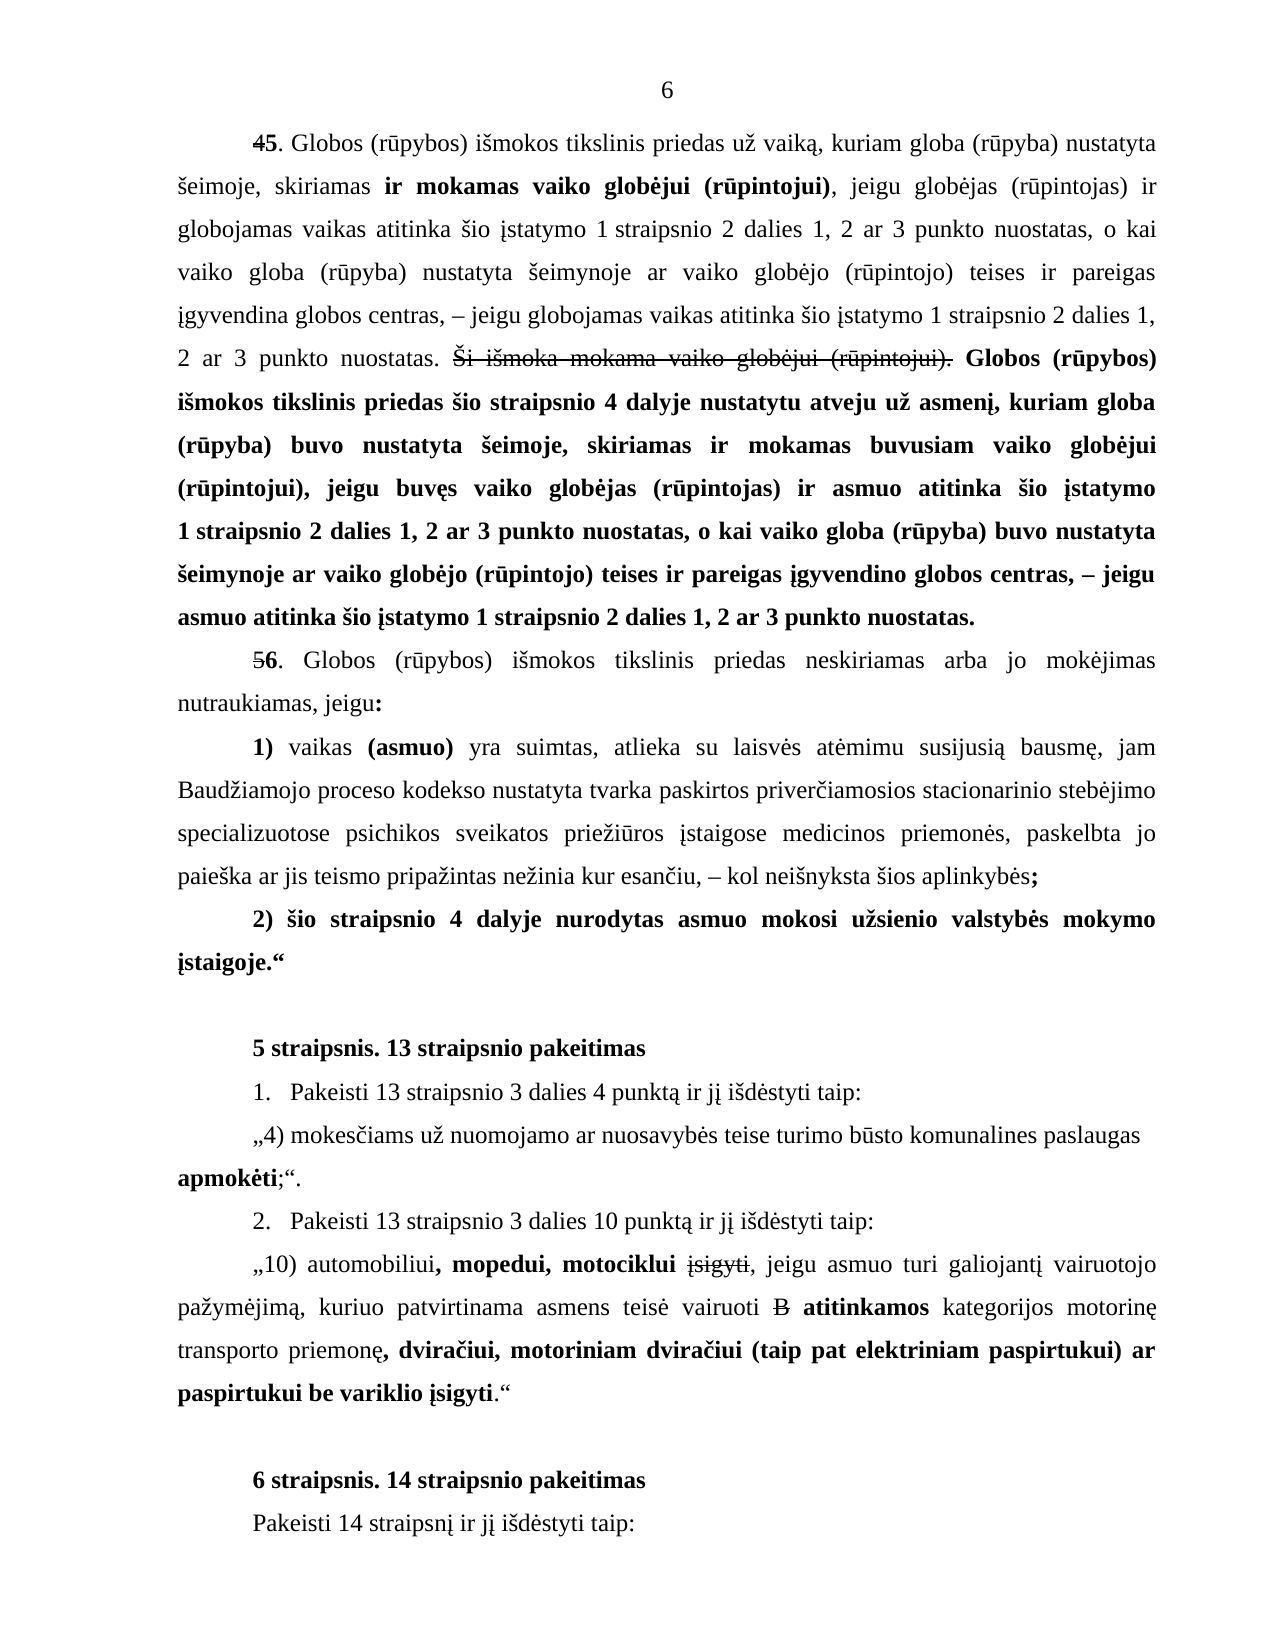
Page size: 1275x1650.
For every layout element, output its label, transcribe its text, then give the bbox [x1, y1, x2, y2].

text 45. Globos (rūpybos) išmokos tikslinis priedas už vaiką, kuriam globa (rūpyba) nustatyta šeimoje, skiriamas ir mokamas vaiko globėjui (rūpintojui), jeigu globėjas (rūpintojas) ir globojamas vaikas atitinka šio įstatymo 1 straipsnio 2 dalies 1, 2 ar 3 punkto nuostatas, o kai vaiko globa (rūpyba) nustatyta šeimynoje ar vaiko globėjo (rūpintojo) teises ir pareigas įgyvendina globos centras, – jeigu globojamas vaikas atitinka šio įstatymo 1 straipsnio 2 dalies 1, 2 ar 3 punkto nuostatas. Ši išmoka mokama vaiko globėjui (rūpintojui). Globos (rūpybos) išmokos tikslinis priedas šio straipsnio 4 dalyje nustatytu atveju už asmenį, kuriam globa (rūpyba) buvo nustatyta šeimoje, skiriamas ir mokamas buvusiam vaiko globėjui (rūpintojui), jeigu buvęs vaiko globėjas (rūpintojas) ir asmuo atitinka šio įstatymo 1 straipsnio 2 dalies 1, 2 ar 3 punkto nuostatas, o kai vaiko globa (rūpyba) buvo nustatyta šeimynoje ar vaiko globėjo (rūpintojo) teises ir pareigas įgyvendino globos centras, – jeigu asmuo atitinka šio įstatymo 1 straipsnio 2 dalies 1, 2 ar 3 punkto nuostatas. [177, 128, 1157, 631]
text apmokėti;“. [177, 1163, 1157, 1192]
text 56. Globos (rūpybos) išmokos tikslinis priedas neskiriamas arba jo mokėjimas nutraukiamas, jeigu: [177, 645, 1157, 717]
text 6 straipsnis. 14 straipsnio pakeitimas [177, 1465, 1157, 1493]
text 5 straipsnis. 13 straipsnio pakeitimas [177, 1033, 1152, 1062]
list Pakeisti 13 straipsnio 3 dalies 4 punktą ir jį išdėstyti taip: [252, 1077, 1157, 1105]
text „10) automobiliui, mopedui, motociklui įsigyti, jeigu asmuo turi galiojantį vairuotojo pažymėjimą, kuriuo patvirtinama asmens teisė vairuoti B atitinkamos kategorijos motorinę transporto priemonę, dviračiui, motoriniam dviračiui (taip pat elektriniam paspirtukui) ar paspirtukui be variklio įsigyti.“ [177, 1249, 1157, 1407]
list Pakeisti 13 straipsnio 3 dalies 10 punktą ir jį išdėstyti taip: [252, 1206, 1157, 1235]
text 2) šio straipsnio 4 dalyje nurodytas asmuo mokosi užsienio valstybės mokymo įstaigoje.“ [177, 904, 1157, 976]
text „4) mokesčiams už nuomojamo ar nuosavybės teise turimo būsto komunalines paslaugas [252, 1120, 1157, 1148]
text Pakeisti 14 straipsnį ir jį išdėstyti taip: [177, 1508, 1157, 1537]
text 1) vaikas (asmuo) yra suimtas, atlieka su laisvės atėmimu susijusią bausmę, jam Baudžiamojo proceso kodekso nustatyta tvarka paskirtos priverčiamosios stacionarinio stebėjimo specializuotose psichikos sveikatos priežiūros įstaigose medicinos priemonės, paskelbta jo paieška ar jis teismo pripažintas nežinia kur esančiu, – kol neišnyksta šios aplinkybės; [177, 732, 1157, 890]
